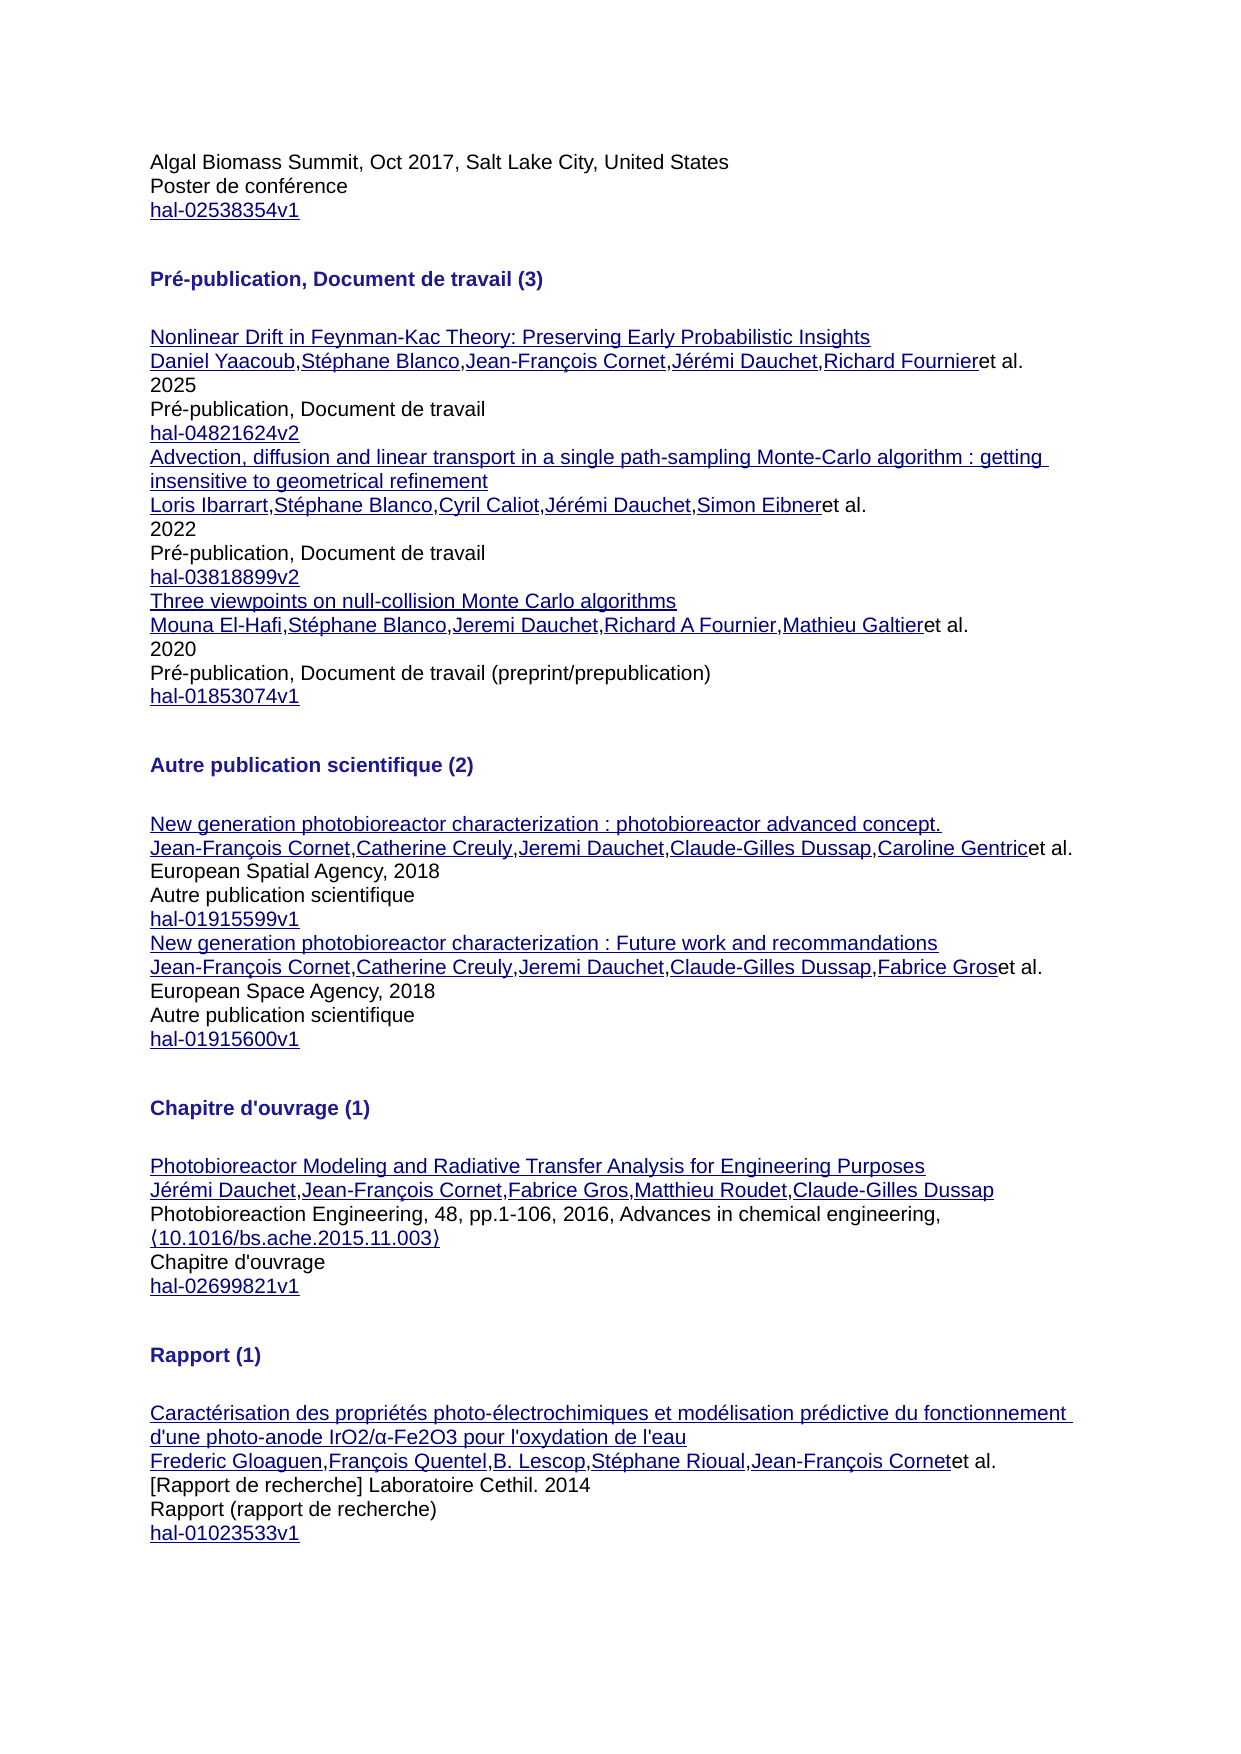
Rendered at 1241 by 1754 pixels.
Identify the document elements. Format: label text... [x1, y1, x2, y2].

table_cell New generation photobioreactor characterization : Future work and recommandations Jean-François Cornet,Catherine Creuly,Jeremi Dauchet,Claude-Gilles Dussap,Fabrice Groset al. European Space Agency, 2018 Autre publication scientifique hal-01915600v1 [150, 931, 1090, 1051]
table_cell Advection, diffusion and linear transport in a single path-sampling Monte-Carlo algorithm : getting insensitive to geometrical refinement Loris Ibarrart,Stéphane Blanco,Cyril Caliot,Jérémi Dauchet,Simon Eibneret al. 2022 Pré-publication, Document de travail hal-03818899v2 [150, 445, 1090, 588]
subtitle Autre publication scientifique (2) [150, 753, 1090, 777]
table_header Photobioreactor Modeling and Radiative Transfer Analysis for Engineering Purposes Jérémi Dauchet,Jean-François Cornet,Fabrice Gros,Matthieu Roudet,Claude-Gilles Dussap Photobioreaction Engineering, 48, pp.1-106, 2016, Advances in chemical engineering, ⟨10.1016/bs.ache.2015.11.003⟩ Chapitre d'ouvrage hal-02699821v1 [150, 1154, 1090, 1298]
subtitle Pré-publication, Document de travail (3) [150, 267, 1090, 291]
table_header Caractérisation des propriétés photo-électrochimiques et modélisation prédictive du fonctionnement d'une photo-anode IrO2/α-Fe2O3 pour l'oxydation de l'eau Frederic Gloaguen,François Quentel,B. Lescop,Stéphane Rioual,Jean-François Cornetet al. [Rapport de recherche] Laboratoire Cethil. 2014 Rapport (rapport de recherche) hal-01023533v1 [150, 1401, 1090, 1545]
table_cell Three viewpoints on null-collision Monte Carlo algorithms Mouna El-Hafi,Stéphane Blanco,Jeremi Dauchet,Richard A Fournier,Mathieu Galtieret al. 2020 Pré-publication, Document de travail (preprint/prepublication) hal-01853074v1 [150, 589, 1090, 708]
subtitle Chapitre d'ouvrage (1) [150, 1096, 1090, 1120]
table_cell Algal Biomass Summit, Oct 2017, Salt Lake City, United States Poster de conférence hal-02538354v1 [150, 150, 1090, 222]
subtitle Rapport (1) [150, 1343, 1090, 1367]
table_header Nonlinear Drift in Feynman-Kac Theory: Preserving Early Probabilistic Insights Daniel Yaacoub,Stéphane Blanco,Jean-François Cornet,Jérémi Dauchet,Richard Fournieret al. 2025 Pré-publication, Document de travail hal-04821624v2 [150, 325, 1090, 445]
table_header New generation photobioreactor characterization : photobioreactor advanced concept. Jean-François Cornet,Catherine Creuly,Jeremi Dauchet,Claude-Gilles Dussap,Caroline Gentricet al. European Spatial Agency, 2018 Autre publication scientifique hal-01915599v1 [150, 811, 1090, 931]
